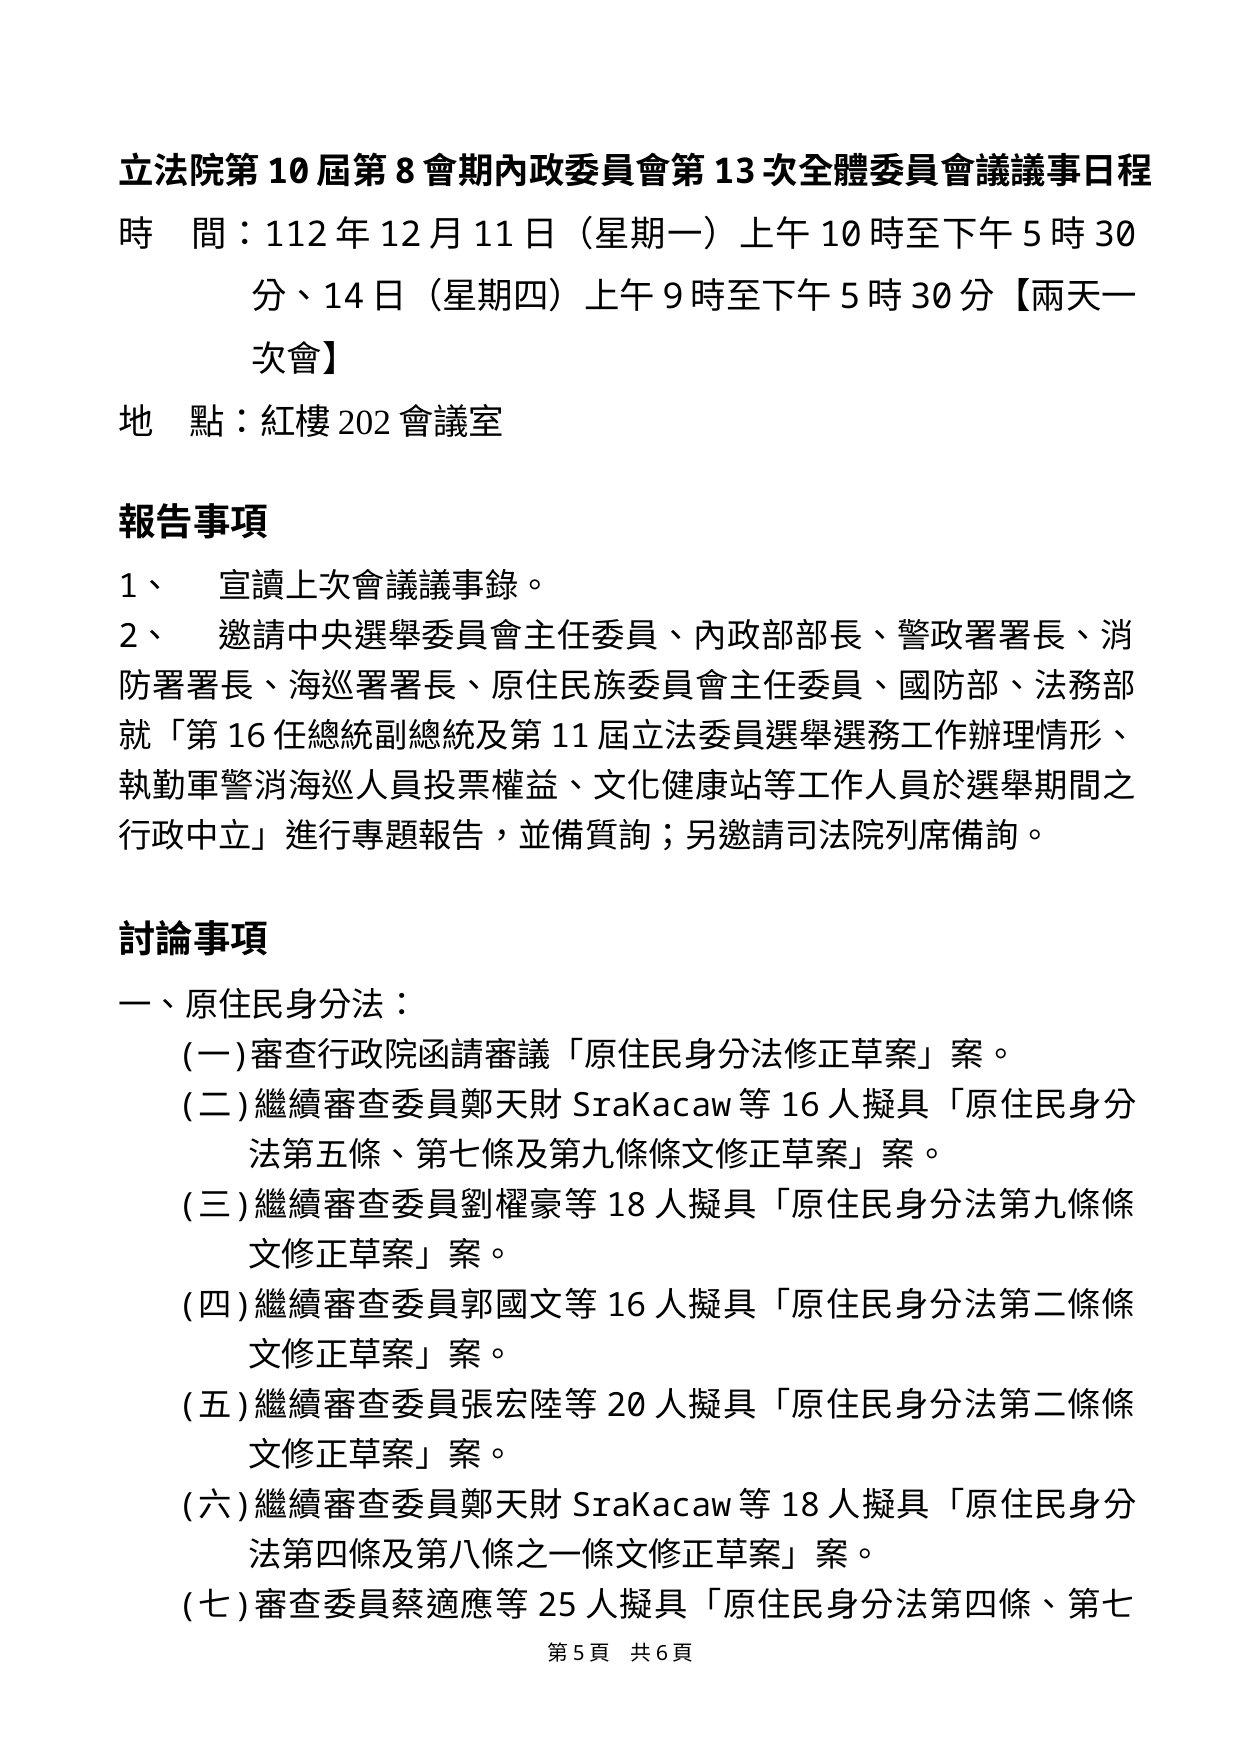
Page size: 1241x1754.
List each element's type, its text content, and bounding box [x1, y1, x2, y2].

text (六)繼續審查委員鄭天財SraKacaw等18人擬具「原住民身分法第四條及第八條之一條文修正草案」案。 [177, 1476, 1137, 1576]
text 討論事項 [118, 895, 1122, 957]
text 一、原住民身分法： [118, 976, 1152, 1026]
text (七)審查委員蔡適應等25人擬具「原住民身分法第四條、第七 [177, 1576, 1137, 1626]
text (二)繼續審查委員鄭天財SraKacaw等16人擬具「原住民身分法第五條、第七條及第九條條文修正草案」案。 [177, 1076, 1137, 1176]
list 邀請中央選舉委員會主任委員、內政部部長、警政署署長、消防署署長、海巡署署長、原住民族委員會主任委員、國防部、法務部就「第16任總統副總統及第11屆立法委員選舉選務工作辦理情形、執勤軍警消海巡人員投票權益、文化健康站等工作人員於選舉期間之行政中立」進行專題報告，並備質詢；另邀請司法院列席備詢。 [118, 607, 1137, 857]
list 宣讀上次會議議事錄。 [118, 558, 1152, 607]
text (一)審查行政院函請審議「原住民身分法修正草案」案。 [177, 1026, 1152, 1076]
text 報告事項 [118, 477, 1122, 539]
text 時 間：112年12月11日（星期一）上午10時至下午5時30分、14日（星期四）上午9時至下午5時30分【兩天一次會】 [118, 189, 1137, 377]
text (四)繼續審查委員郭國文等16人擬具「原住民身分法第二條條文修正草案」案。 [177, 1276, 1137, 1376]
text (三)繼續審查委員劉櫂豪等18人擬具「原住民身分法第九條條文修正草案」案。 [177, 1176, 1137, 1276]
text 地 點：紅樓202會議室 [118, 377, 1122, 439]
text (五)繼續審查委員張宏陸等20人擬具「原住民身分法第二條條文修正草案」案。 [177, 1376, 1137, 1476]
text 立法院第10屆第8會期內政委員會第13次全體委員會議議事日程 [118, 127, 1158, 189]
